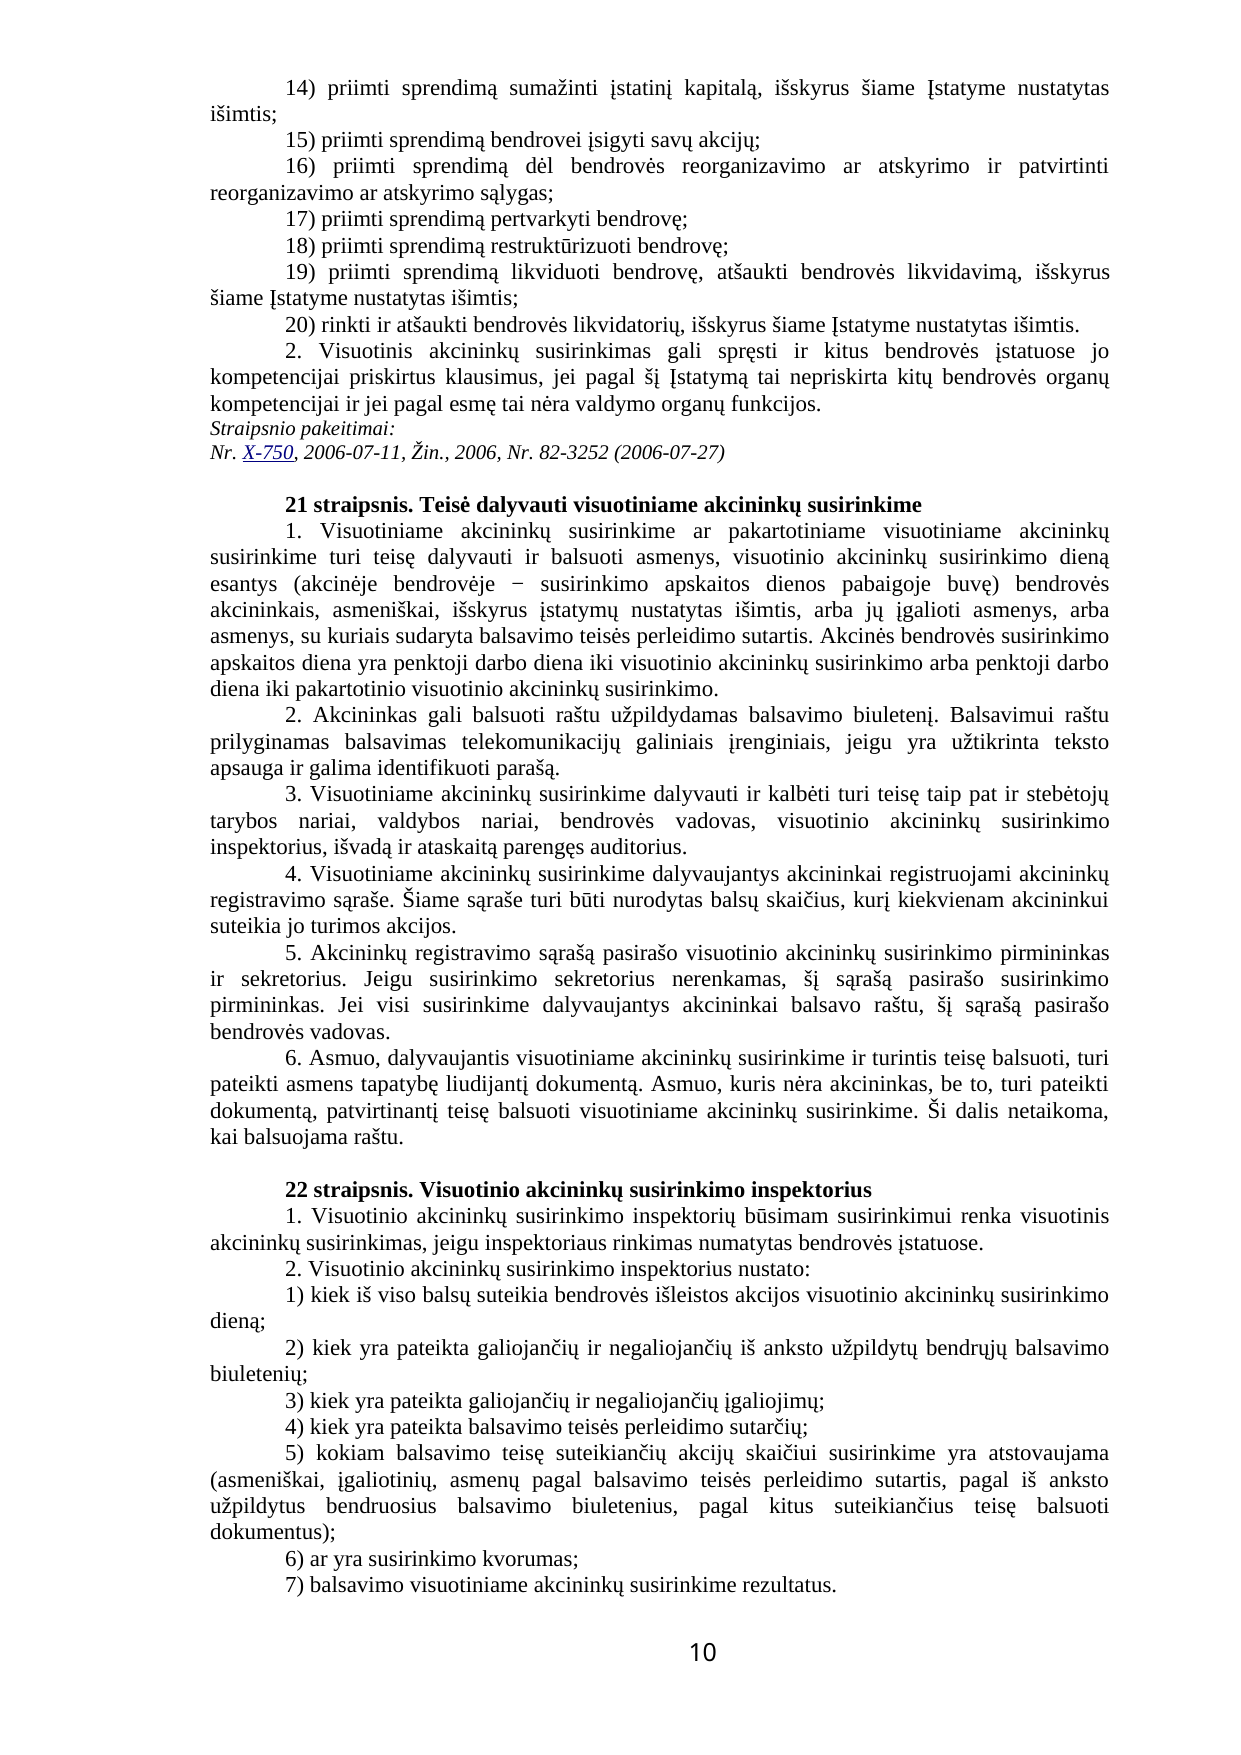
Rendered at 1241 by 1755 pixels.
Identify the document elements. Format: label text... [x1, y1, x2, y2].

text 4) kiek yra pateikta balsavimo teisės perleidimo sutarčių; [210, 1413, 1111, 1439]
text 22 straipsnis. Visuotinio akcininkų susirinkimo inspektorius [210, 1176, 1111, 1202]
text 6. Asmuo, dalyvaujantis visuotiniame akcininkų susirinkime ir turintis teisę balsuoti, turi pateikti asmens tapatybę liudijantį dokumentą. Asmuo, kuris nėra akcininkas, be to, turi pateikti dokumentą, patvirtinantį teisę balsuoti visuotiniame akcininkų susirinkime. Ši dalis netaikoma, kai balsuojama raštu. [210, 1044, 1111, 1149]
text 1. Visuotinio akcininkų susirinkimo inspektorių būsimam susirinkimui renka visuotinis akcininkų susirinkimas, jeigu inspektoriaus rinkimas numatytas bendrovės įstatuose. [210, 1202, 1111, 1255]
text 7) balsavimo visuotiniame akcininkų susirinkime rezultatus. [210, 1571, 1111, 1597]
text 19) priimti sprendimą likviduoti bendrovę, atšaukti bendrovės likvidavimą, išskyrus šiame Įstatyme nustatytas išimtis; [210, 258, 1111, 311]
text 1. Visuotiniame akcininkų susirinkime ar pakartotiniame visuotiniame akcininkų susirinkime turi teisę dalyvauti ir balsuoti asmenys, visuotinio akcininkų susirinkimo dieną esantys (akcinėje bendrovėje − susirinkimo apskaitos dienos pabaigoje buvę) bendrovės akcininkais, asmeniškai, išskyrus įstatymų nustatytas išimtis, arba jų įgalioti asmenys, arba asmenys, su kuriais sudaryta balsavimo teisės perleidimo sutartis. Akcinės bendrovės susirinkimo apskaitos diena yra penktoji darbo diena iki visuotinio akcininkų susirinkimo arba penktoji darbo diena iki pakartotinio visuotinio akcininkų susirinkimo. [210, 517, 1111, 701]
text 2. Akcininkas gali balsuoti raštu užpildydamas balsavimo biuletenį. Balsavimui raštu prilyginamas balsavimas telekomunikacijų galiniais įrenginiais, jeigu yra užtikrinta teksto apsauga ir galima identifikuoti parašą. [210, 701, 1111, 781]
text 3. Visuotiniame akcininkų susirinkime dalyvauti ir kalbėti turi teisę taip pat ir stebėtojų tarybos nariai, valdybos nariai, bendrovės vadovas, visuotinio akcininkų susirinkimo inspektorius, išvadą ir ataskaitą parengęs auditorius. [210, 781, 1111, 859]
text 16) priimti sprendimą dėl bendrovės reorganizavimo ar atskyrimo ir patvirtinti reorganizavimo ar atskyrimo sąlygas; [210, 153, 1111, 205]
text 20) rinkti ir atšaukti bendrovės likvidatorių, išskyrus šiame Įstatyme nustatytas išimtis. [210, 311, 1111, 337]
text 1) kiek iš viso balsų suteikia bendrovės išleistos akcijos visuotinio akcininkų susirinkimo dieną; [210, 1281, 1111, 1334]
text 5) kokiam balsavimo teisę suteikiančių akcijų skaičiui susirinkime yra atstovaujama (asmeniškai, įgaliotinių, asmenų pagal balsavimo teisės perleidimo sutartis, pagal iš anksto užpildytus bendruosius balsavimo biuletenius, pagal kitus suteikiančius teisę balsuoti dokumentus); [210, 1439, 1111, 1545]
text 2. Visuotinis akcininkų susirinkimas gali spręsti ir kitus bendrovės įstatuose jo kompetencijai priskirtus klausimus, jei pagal šį Įstatymą tai nepriskirta kitų bendrovės organų kompetencijai ir jei pagal esmę tai nėra valdymo organų funkcijos. [210, 337, 1111, 416]
text 3) kiek yra pateikta galiojančių ir negaliojančių įgaliojimų; [210, 1387, 1111, 1413]
text 18) priimti sprendimą restruktūrizuoti bendrovę; [210, 232, 1111, 258]
text 14) priimti sprendimą sumažinti įstatinį kapitalą, išskyrus šiame Įstatyme nustatytas išimtis; [210, 73, 1111, 126]
text 5. Akcininkų registravimo sąrašą pasirašo visuotinio akcininkų susirinkimo pirmininkas ir sekretorius. Jeigu susirinkimo sekretorius nerenkamas, šį sąrašą pasirašo susirinkimo pirmininkas. Jei visi susirinkime dalyvaujantys akcininkai balsavo raštu, šį sąrašą pasirašo bendrovės vadovas. [210, 939, 1111, 1044]
text 21 straipsnis. Teisė dalyvauti visuotiniame akcininkų susirinkime [210, 491, 1111, 517]
text Straipsnio pakeitimai: [210, 416, 1111, 440]
text 17) priimti sprendimą pertvarkyti bendrovę; [210, 205, 1111, 232]
text 15) priimti sprendimą bendrovei įsigyti savų akcijų; [210, 126, 1111, 153]
text 2) kiek yra pateikta galiojančių ir negaliojančių iš anksto užpildytų bendrųjų balsavimo biuletenių; [210, 1334, 1111, 1387]
text 4. Visuotiniame akcininkų susirinkime dalyvaujantys akcininkai registruojami akcininkų registravimo sąraše. Šiame sąraše turi būti nurodytas balsų skaičius, kurį kiekvienam akcininkui suteikia jo turimos akcijos. [210, 859, 1111, 939]
text 2. Visuotinio akcininkų susirinkimo inspektorius nustato: [210, 1255, 1111, 1281]
text 6) ar yra susirinkimo kvorumas; [210, 1545, 1111, 1571]
text Nr. X-750, 2006-07-11, Žin., 2006, Nr. 82-3252 (2006-07-27) [210, 440, 1111, 464]
